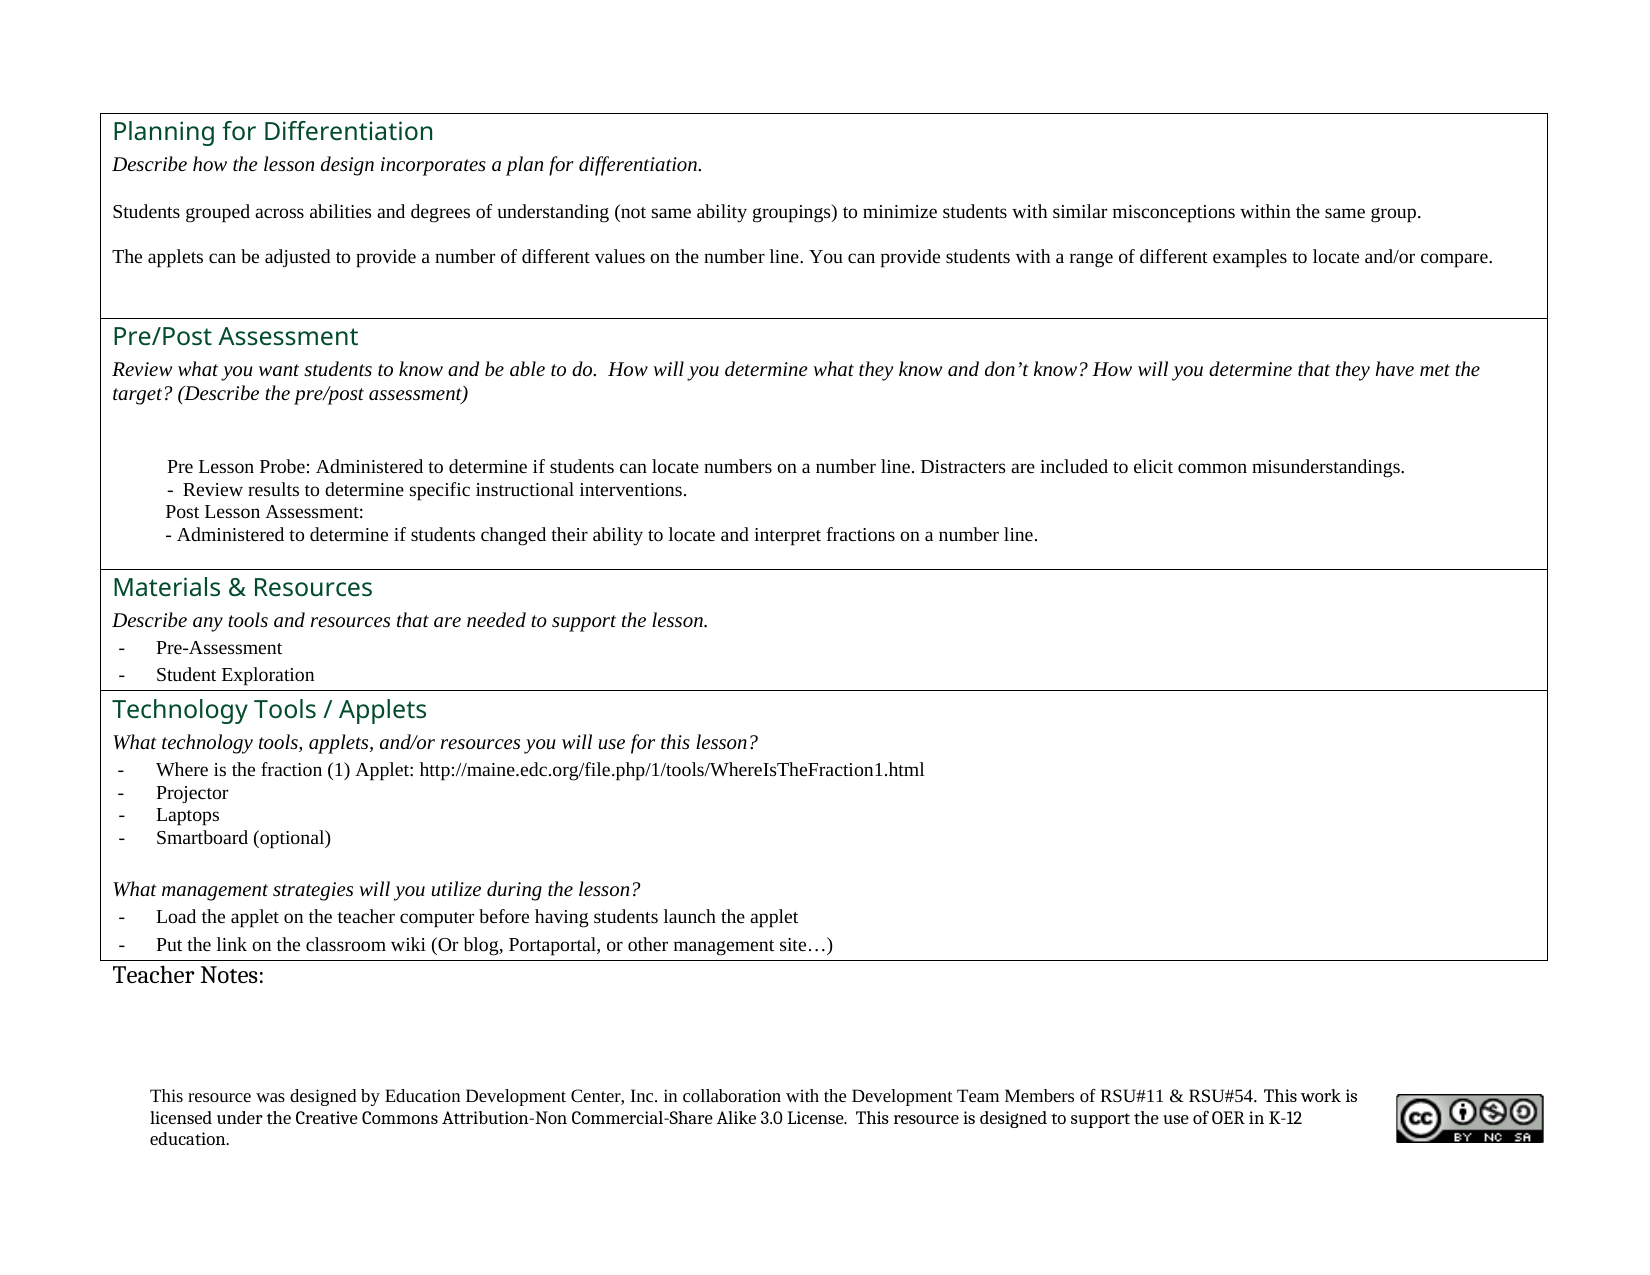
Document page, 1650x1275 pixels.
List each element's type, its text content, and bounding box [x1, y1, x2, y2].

table_cell Materials & Resources Describe any tools and resources that are needed to support the lesson. Pre-Assessment Student Exploration [101, 570, 1547, 690]
table_cell Pre/Post Assessment Review what you want students to know and be able to do. How will you determine what they know and don’t know? How will you determine that they have met the target? (Describe the pre/post assessment) Pre Lesson Probe: Administered to determine if students can locate numbers on a number line. Distracters are included to elicit common misunderstandings. Review results to determine specific instructional interventions. Post Lesson Assessment: - Administered to determine if students changed their ability to locate and interpret fractions on a number line. [101, 319, 1547, 569]
table_cell Planning for Differentiation Describe how the lesson design incorporates a plan for differentiation. Students grouped across abilities and degrees of understanding (not same ability groupings) to minimize students with similar misconceptions within the same group. The applets can be adjusted to provide a number of different values on the number line. You can provide students with a range of different examples to locate and/or compare. [101, 114, 1547, 318]
table_cell Technology Tools / Applets What technology tools, applets, and/or resources you will use for this lesson? Where is the fraction (1) Applet: http://maine.edc.org/file.php/1/tools/WhereIsTheFraction1.html Projector Laptops Smartboard (optional) What management strategies will you utilize during the lesson? Load the applet on the teacher computer before having students launch the applet Put the link on the classroom wiki (Or blog, Portaportal, or other management site…) [101, 691, 1547, 959]
picture [1396, 1094, 1544, 1145]
text Teacher Notes: [112, 961, 1537, 989]
